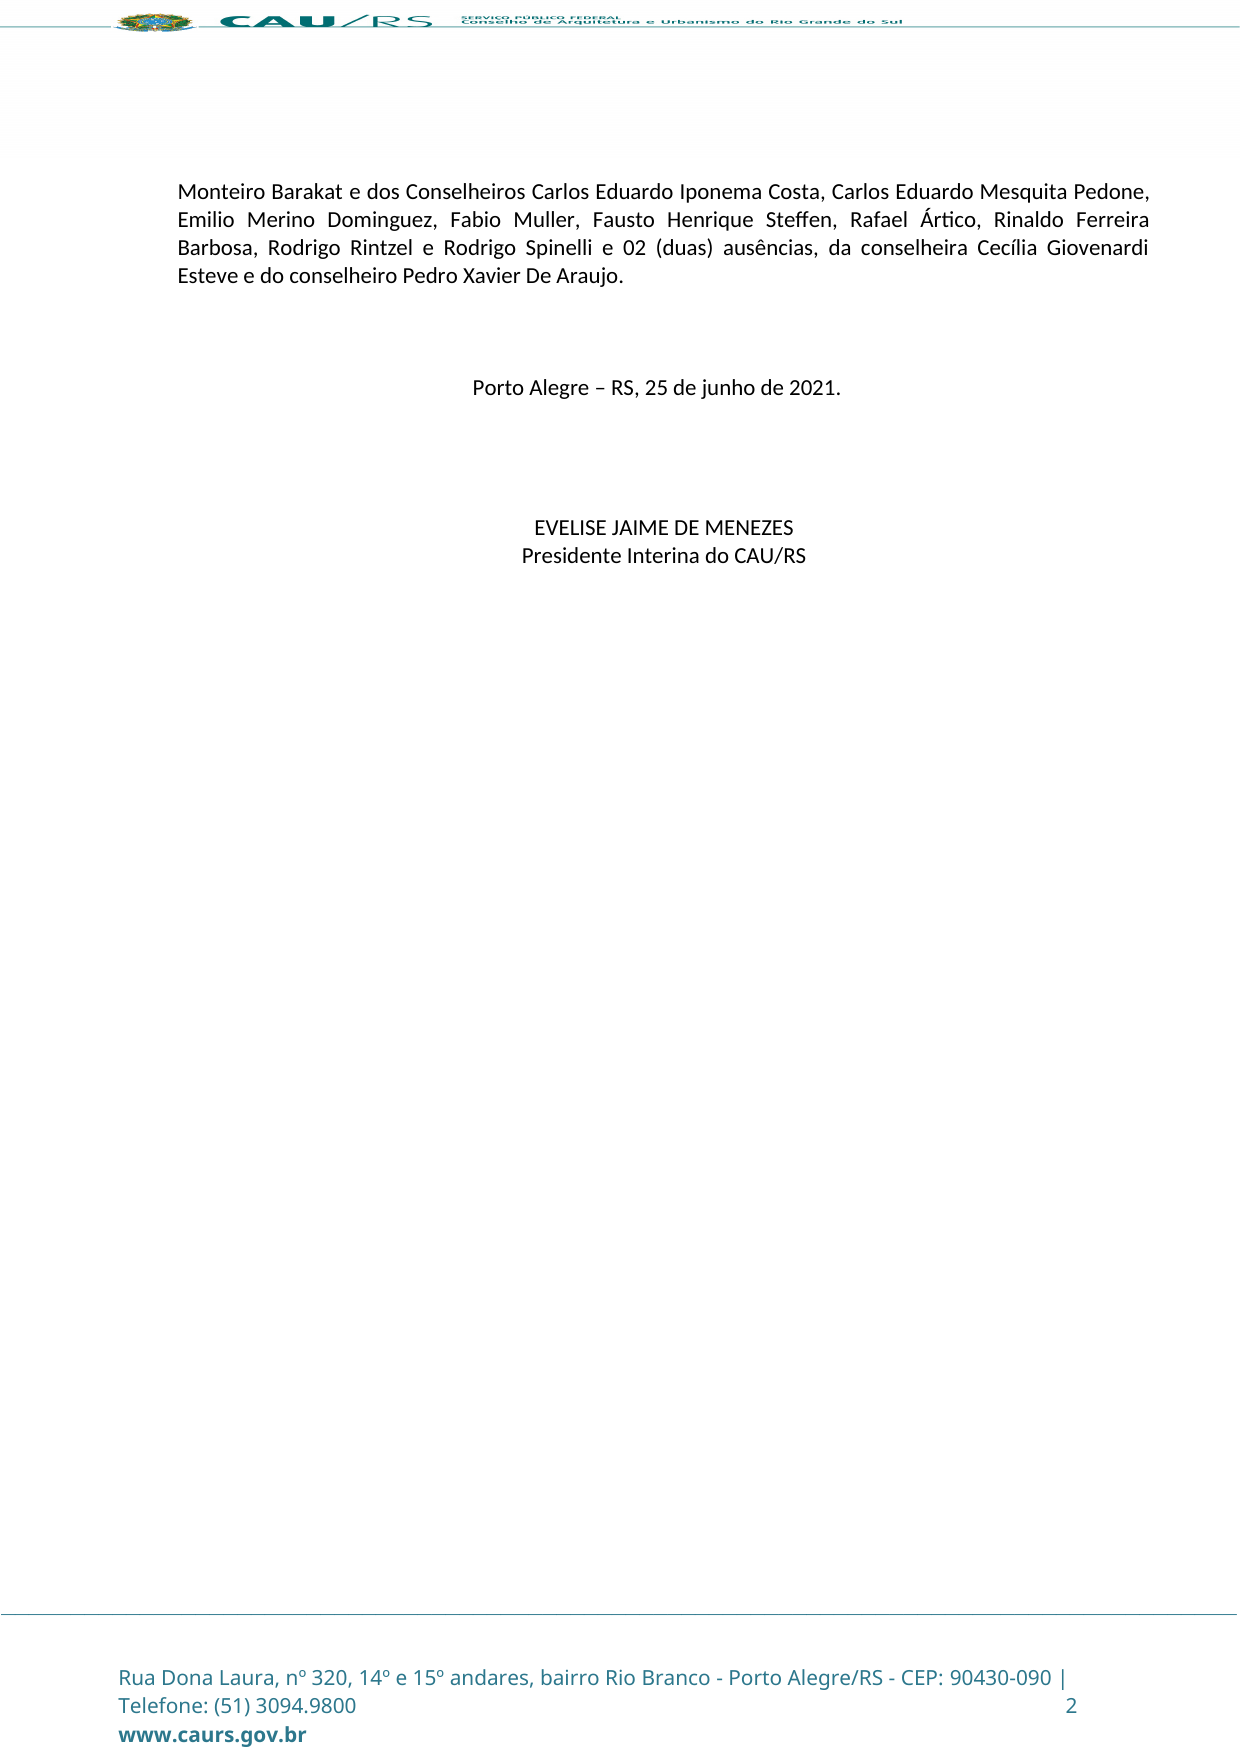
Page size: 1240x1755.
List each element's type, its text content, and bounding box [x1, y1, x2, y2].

text Presidente Interina do CAU/RS [177, 541, 1151, 569]
text EVELISE JAIME DE MENEZES [177, 513, 1151, 541]
list Porto Alegre – RS, 25 de junho de 2021. [177, 373, 1137, 401]
text Monteiro Barakat e dos Conselheiros Carlos Eduardo Iponema Costa, Carlos Eduardo Mesquita Pedone, Emilio Merino Dominguez, Fabio Muller, Fausto Henrique Steffen, Rafael Ártico, Rinaldo Ferreira Barbosa, Rodrigo Rintzel e Rodrigo Spinelli e 02 (duas) ausências, da conselheira Cecília Giovenardi Esteve e do conselheiro Pedro Xavier De Araujo. [177, 177, 1151, 289]
